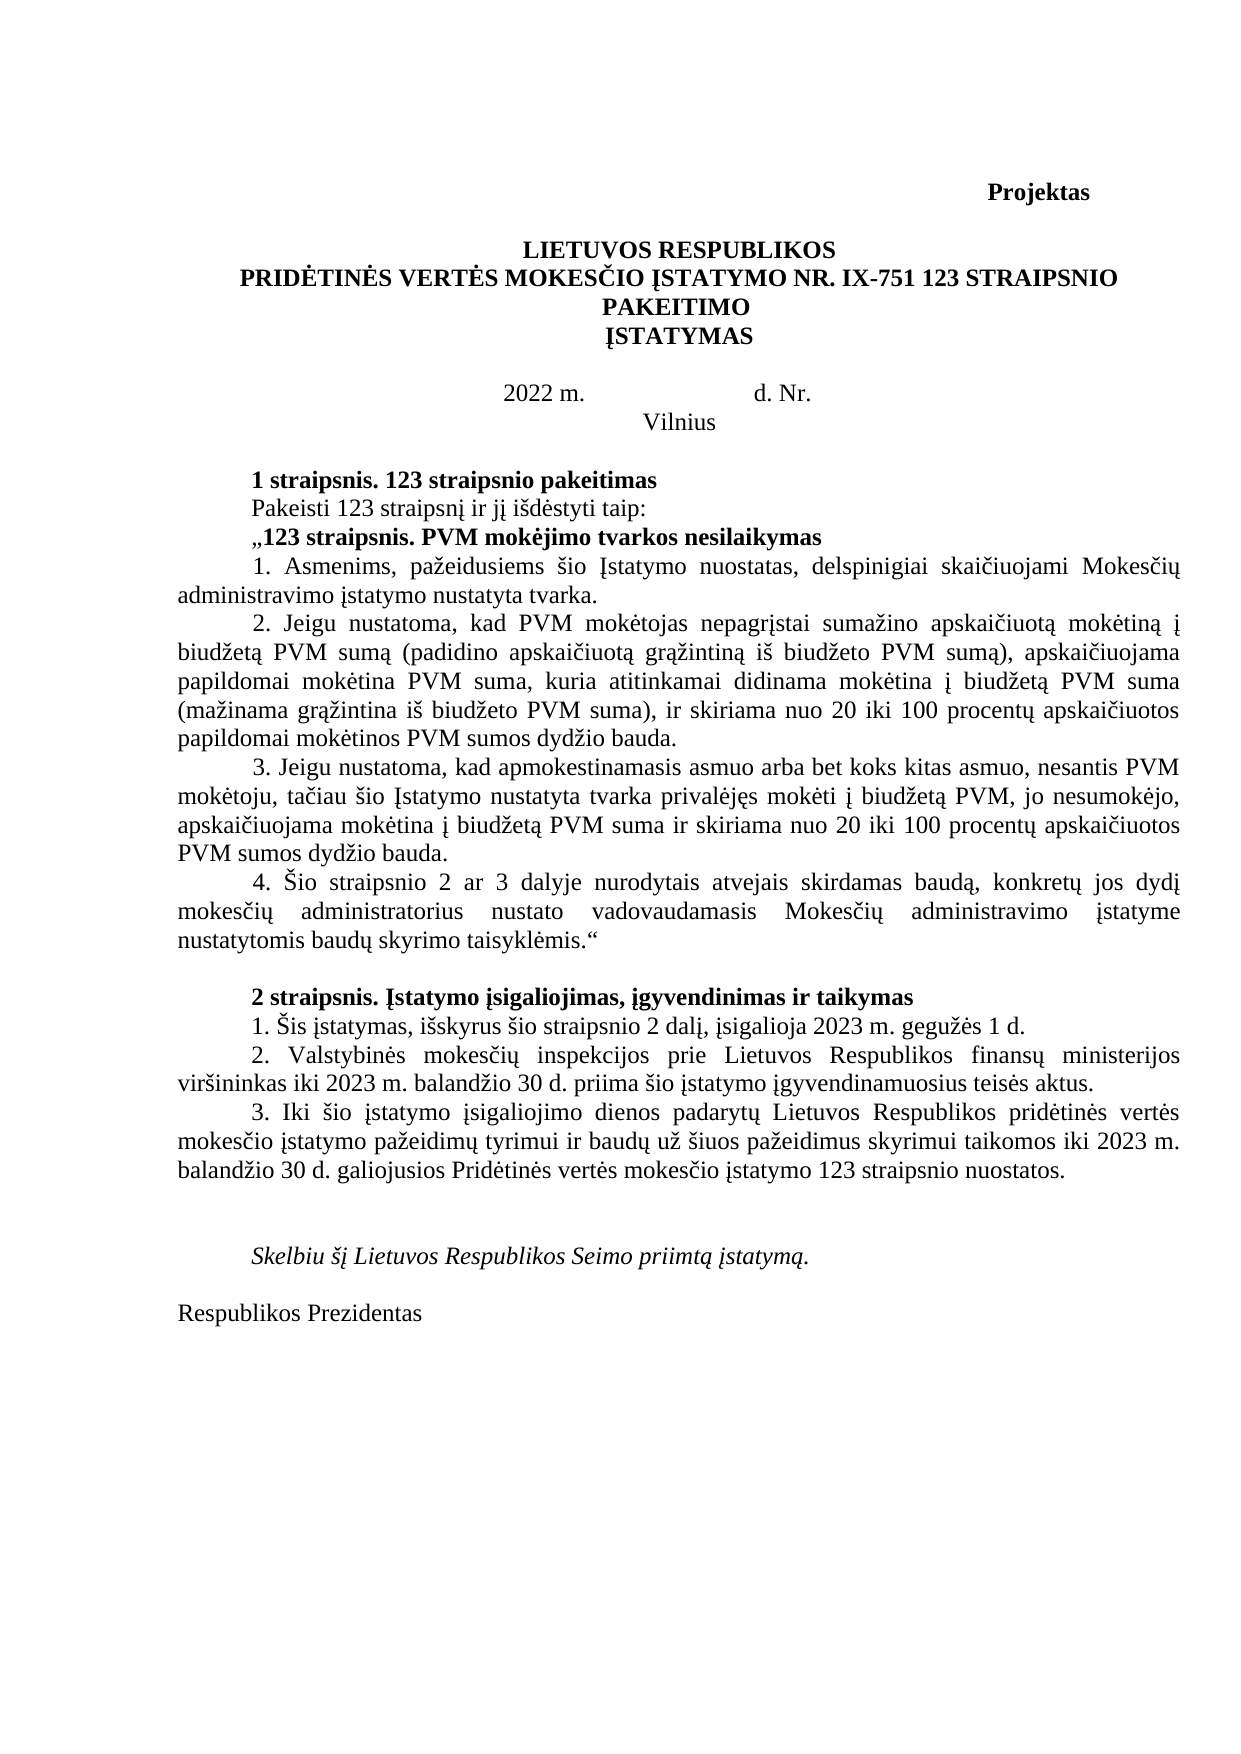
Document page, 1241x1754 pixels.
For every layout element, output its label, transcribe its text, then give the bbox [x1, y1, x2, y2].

text Skelbiu šį Lietuvos Respublikos Seimo priimtą įstatymą. [177, 1241, 1181, 1270]
text Pakeisti 123 straipsnį ir jį išdėstyti taip: [177, 493, 1181, 522]
text LIETUVOS RESPUBLIKOS [177, 235, 1181, 263]
text PRIDĖTINĖS VERTĖS MOKESČIO ĮSTATYMO NR. IX-751 123 STRAIPSNIO PAKEITIMO [177, 263, 1181, 321]
text Respublikos Prezidentas [177, 1298, 1181, 1327]
text 2. Valstybinės mokesčių inspekcijos prie Lietuvos Respublikos finansų ministerijos viršininkas iki 2023 m. balandžio 30 d. priima šio įstatymo įgyvendinamuosius teisės aktus. [177, 1040, 1181, 1097]
text ĮSTATYMAS [177, 321, 1181, 350]
text 2022 m. d. Nr. [177, 378, 1181, 407]
text „123 straipsnis. PVM mokėjimo tvarkos nesilaikymas [177, 522, 1181, 551]
text 3. Iki šio įstatymo įsigaliojimo dienos padarytų Lietuvos Respublikos pridėtinės vertės mokesčio įstatymo pažeidimų tyrimui ir baudų už šiuos pažeidimus skyrimui taikomos iki 2023 m. balandžio 30 d. galiojusios Pridėtinės vertės mokesčio įstatymo 123 straipsnio nuostatos. [177, 1097, 1181, 1183]
text 2. Jeigu nustatoma, kad PVM mokėtojas nepagrįstai sumažino apskaičiuotą mokėtiną į biudžetą PVM sumą (padidino apskaičiuotą grąžintiną iš biudžeto PVM sumą), apskaičiuojama papildomai mokėtina PVM suma, kuria atitinkamai didinama mokėtina į biudžetą PVM suma (mažinama grąžintina iš biudžeto PVM suma), ir skiriama nuo 20 iki 100 procentų apskaičiuotos papildomai mokėtinos PVM sumos dydžio bauda. [177, 608, 1181, 752]
text Vilnius [177, 407, 1181, 436]
text Projektas [987, 177, 1181, 206]
text 2 straipsnis. Įstatymo įsigaliojimas, įgyvendinimas ir taikymas [177, 982, 1181, 1011]
text 3. Jeigu nustatoma, kad apmokestinamasis asmuo arba bet koks kitas asmuo, nesantis PVM mokėtoju, tačiau šio Įstatymo nustatyta tvarka privalėjęs mokėti į biudžetą PVM, jo nesumokėjo, apskaičiuojama mokėtina į biudžetą PVM suma ir skiriama nuo 20 iki 100 procentų apskaičiuotos PVM sumos dydžio bauda. [177, 752, 1181, 867]
text 1. Šis įstatymas, išskyrus šio straipsnio 2 dalį, įsigalioja 2023 m. gegužės 1 d. [177, 1011, 1181, 1040]
text 1 straipsnis. 123 straipsnio pakeitimas [177, 465, 1181, 493]
text 4. Šio straipsnio 2 ar 3 dalyje nurodytais atvejais skirdamas baudą, konkretų jos dydį mokesčių administratorius nustato vadovaudamasis Mokesčių administravimo įstatyme nustatytomis baudų skyrimo taisyklėmis.“ [177, 867, 1181, 953]
text 1. Asmenims, pažeidusiems šio Įstatymo nuostatas, delspinigiai skaičiuojami Mokesčių administravimo įstatymo nustatyta tvarka. [177, 551, 1181, 608]
